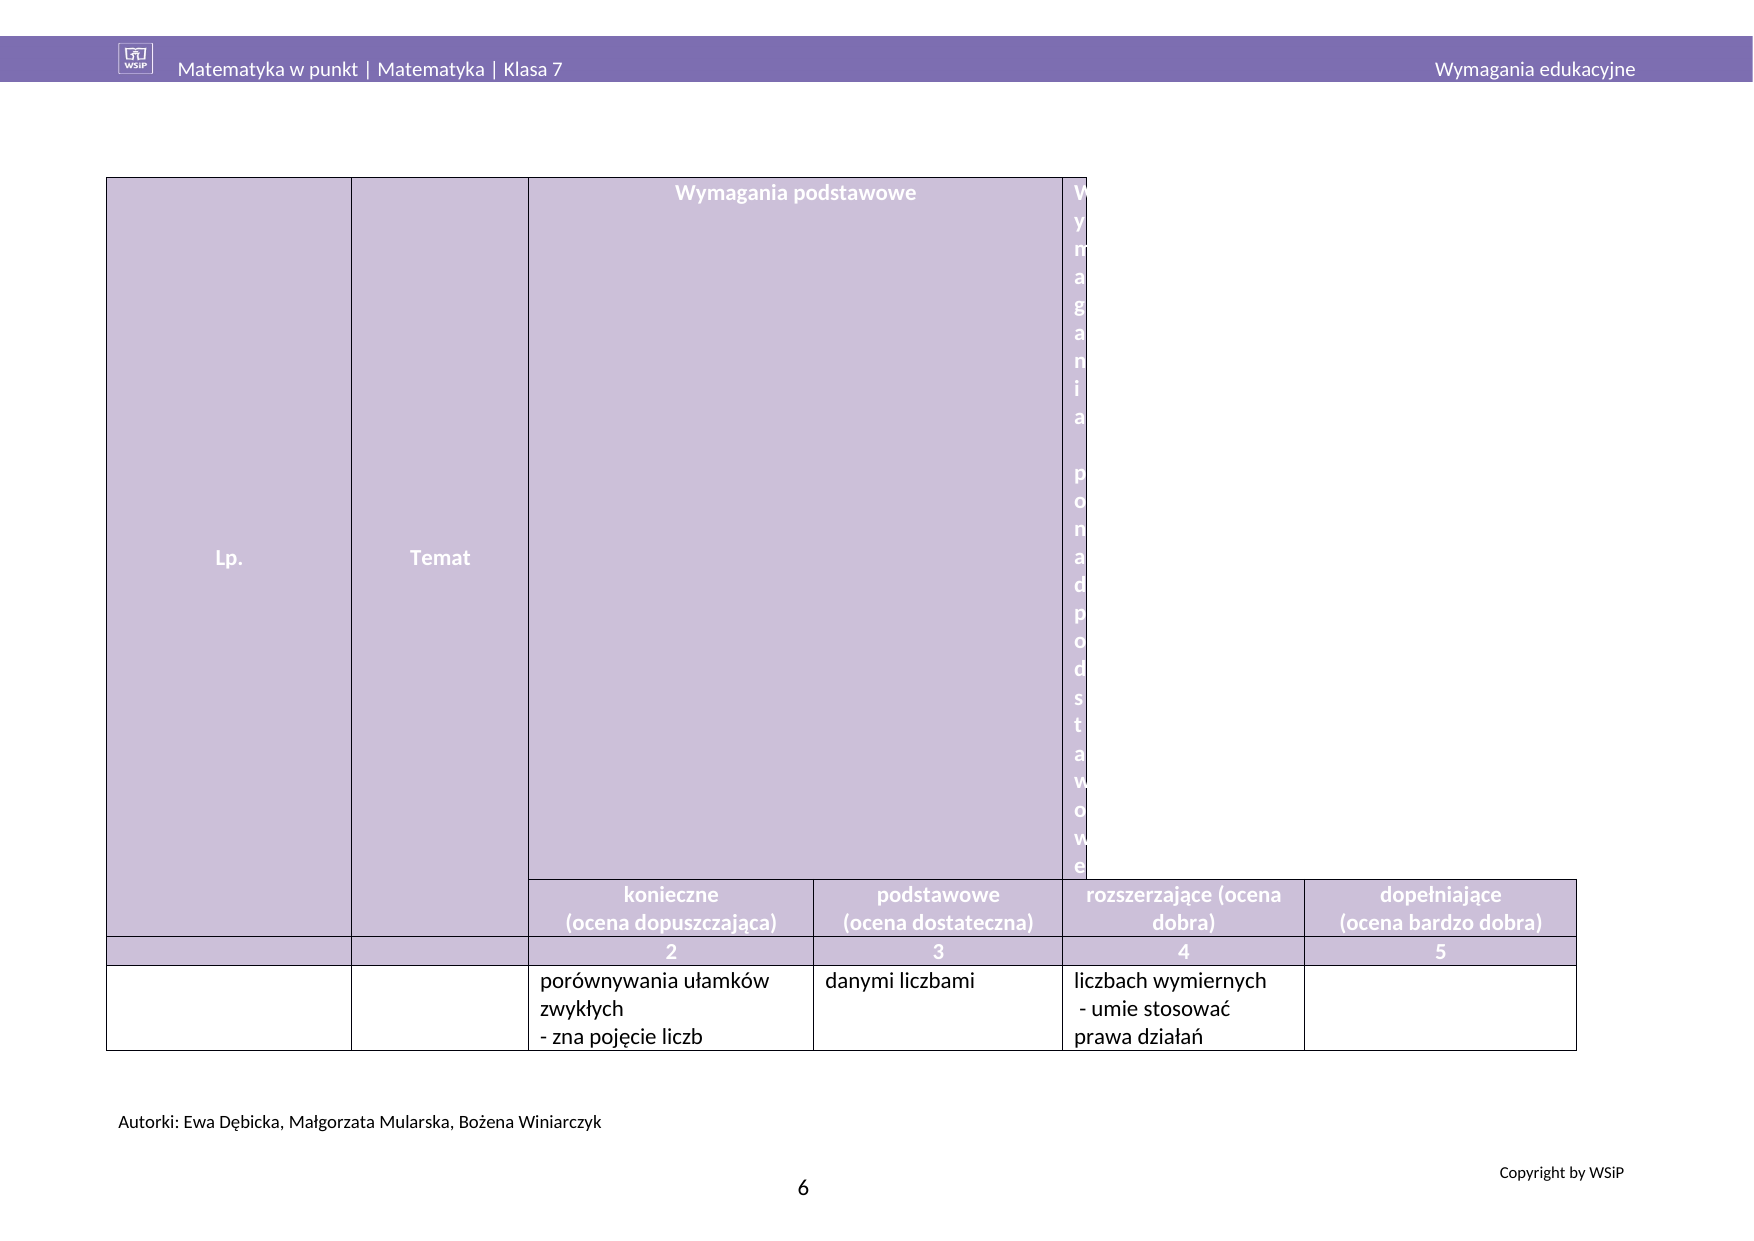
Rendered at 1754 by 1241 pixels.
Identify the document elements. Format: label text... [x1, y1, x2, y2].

table_cell liczbach wymiernych - umie stosować prawa działań [1063, 966, 1304, 1050]
table_cell 4 [1063, 937, 1304, 965]
table_cell [107, 966, 351, 1050]
table_cell danymi liczbami [814, 966, 1062, 1050]
table_header Wymagania ponadpodstawowe [1063, 178, 1086, 879]
table_cell [352, 937, 528, 965]
table_cell porównywania ułamków zwykłych - zna pojęcie liczb [529, 966, 813, 1050]
table_cell podstawowe (ocena dostateczna) [814, 880, 1062, 936]
table_cell 3 [814, 937, 1062, 965]
table_cell [352, 966, 528, 1050]
table_header Wymagania podstawowe [529, 178, 1062, 879]
table_header Lp. [107, 178, 351, 936]
table_header Temat [352, 178, 528, 936]
table_cell [1305, 966, 1576, 1050]
table_cell dopełniające (ocena bardzo dobra) [1305, 880, 1576, 936]
table_cell 2 [529, 937, 813, 965]
table_cell 5 [1305, 937, 1576, 965]
table_cell [107, 937, 351, 965]
picture [0, 36, 1753, 82]
table_cell konieczne (ocena dopuszczająca) [529, 880, 813, 936]
table_cell rozszerzające (ocena dobra) [1063, 880, 1304, 936]
